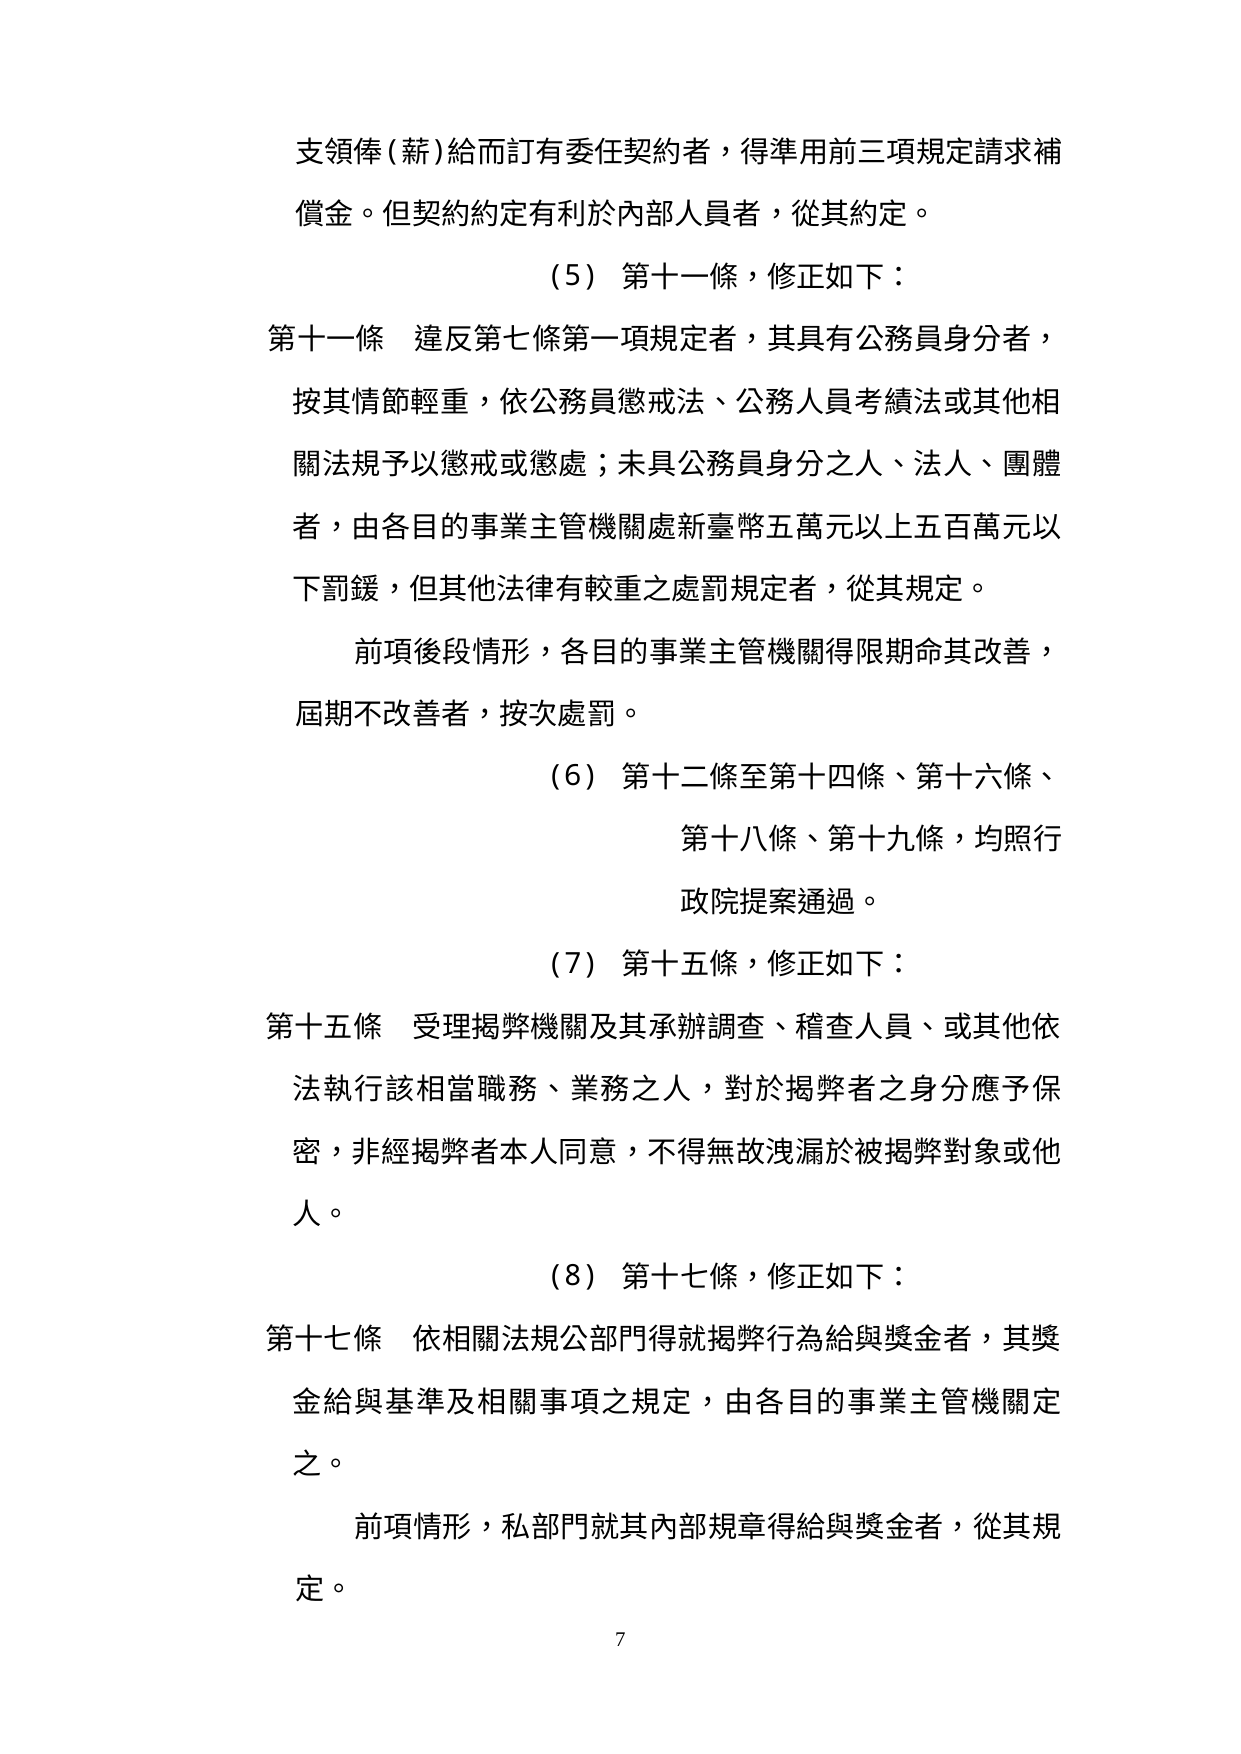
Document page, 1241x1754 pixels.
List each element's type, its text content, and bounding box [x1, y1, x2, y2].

list 第十一條，修正如下： [546, 233, 1063, 295]
text 第十一條 違反第七條第一項規定者，其具有公務員身分者，按其情節輕重，依公務員懲戒法、公務人員考績法或其他相關法規予以懲戒或懲處；未具公務員身分之人、法人、團體者，由各目的事業主管機關處新臺幣五萬元以上五百萬元以下罰鍰，但其他法律有較重之處罰規定者，從其規定。 [267, 295, 1063, 608]
list 第十二條至第十四條、第十六條、第十八條、第十九條，均照行政院提案通過。 [546, 733, 1063, 920]
text 前項情形，私部門就其內部規章得給與獎金者，從其規定。 [295, 1483, 1063, 1608]
text 第十七條 依相關法規公部門得就揭弊行為給與獎金者，其獎金給與基準及相關事項之規定，由各目的事業主管機關定之。 [265, 1295, 1063, 1483]
list 第十五條，修正如下： [546, 920, 1063, 983]
text 前項後段情形，各目的事業主管機關得限期命其改善，屆期不改善者，按次處罰。 [295, 608, 1063, 733]
text 支領俸(薪)給而訂有委任契約者，得準用前三項規定請求補償金。但契約約定有利於內部人員者，從其約定。 [295, 108, 1063, 233]
list 第十七條，修正如下： [546, 1233, 1063, 1295]
text 第十五條 受理揭弊機關及其承辦調查、稽查人員、或其他依法執行該相當職務、業務之人，對於揭弊者之身分應予保密，非經揭弊者本人同意，不得無故洩漏於被揭弊對象或他人。 [265, 983, 1063, 1233]
